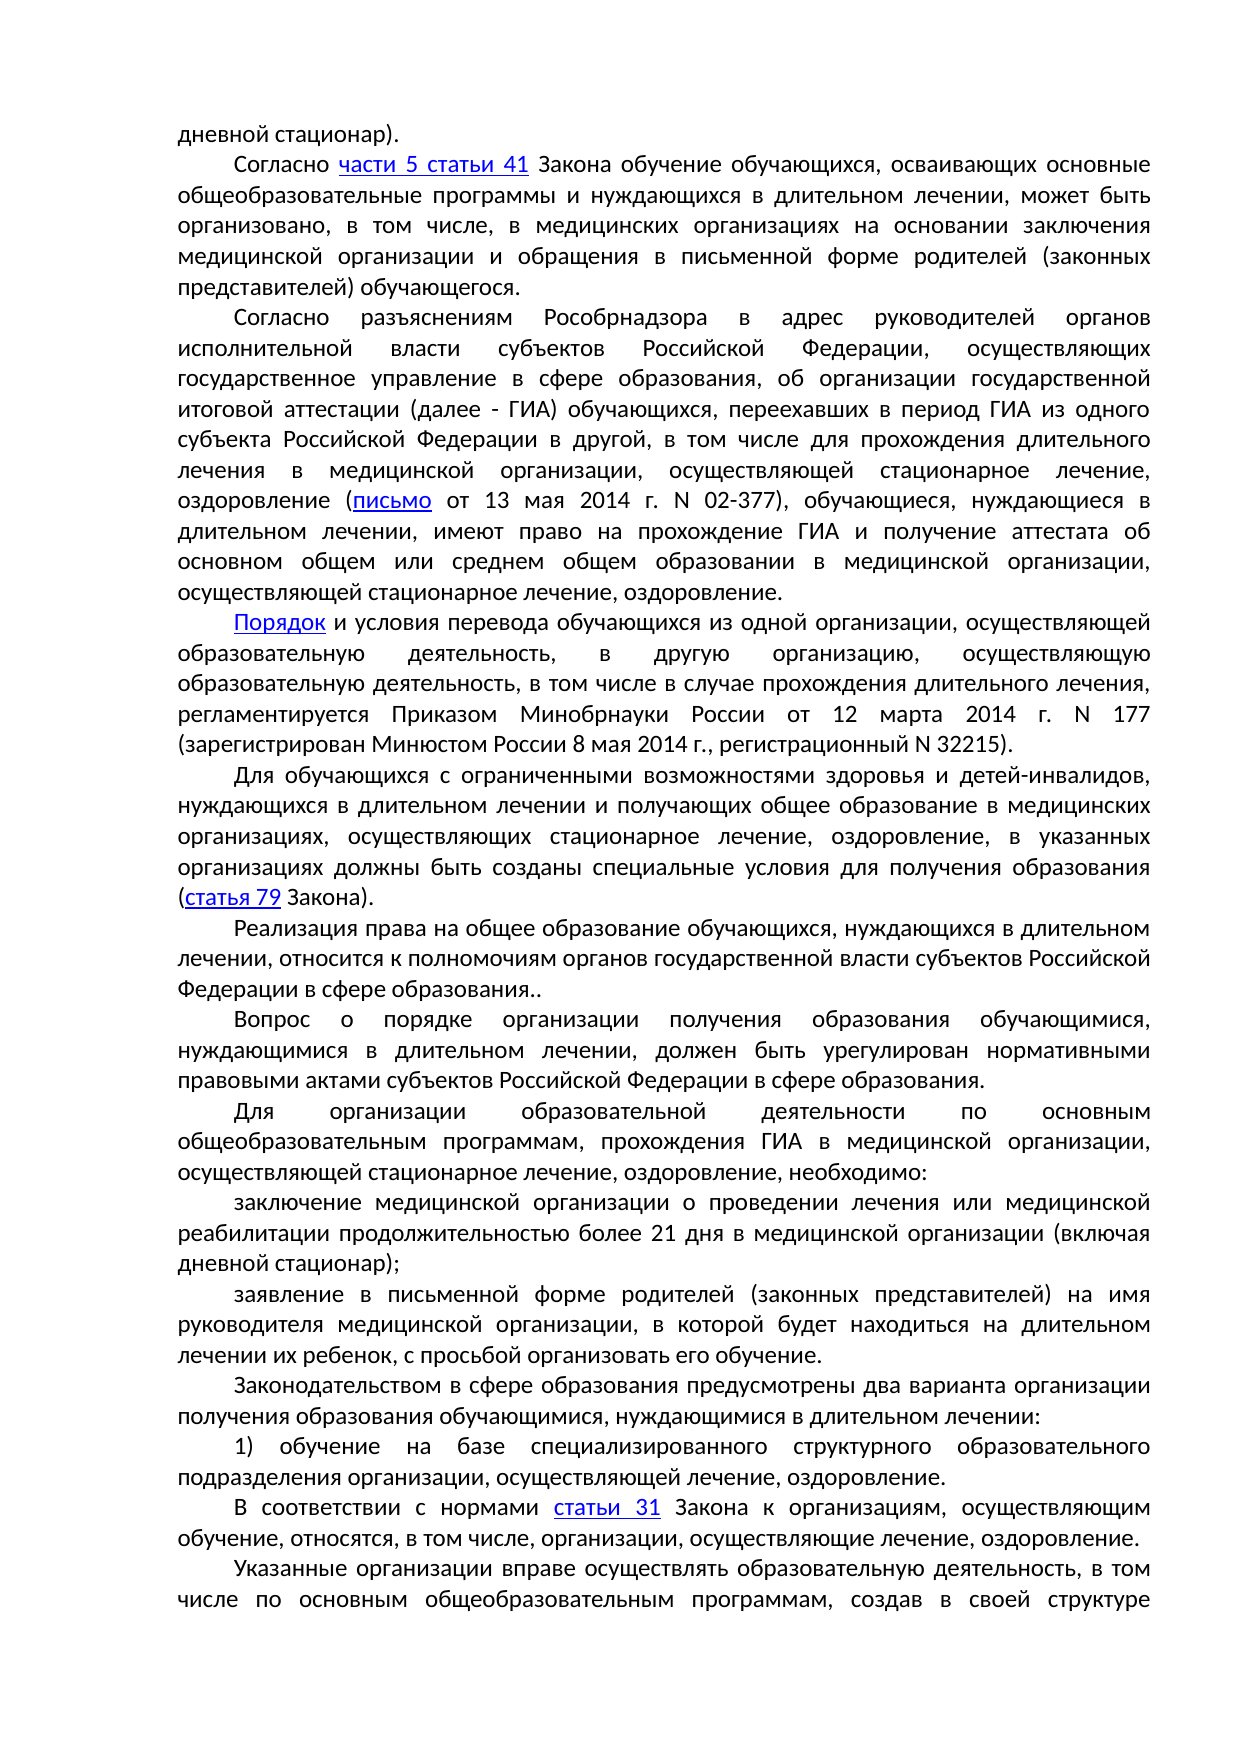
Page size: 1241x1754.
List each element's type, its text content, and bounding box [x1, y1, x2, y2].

text 1) обучение на базе специализированного структурного образовательного подразделения организации, осуществляющей лечение, оздоровление. [177, 1431, 1152, 1492]
text Законодательством в сфере образования предусмотрены два варианта организации получения образования обучающимися, нуждающимися в длительном лечении: [177, 1369, 1152, 1431]
text В соответствии с нормами статьи 31 Закона к организациям, осуществляющим обучение, относятся, в том числе, организации, осуществляющие лечение, оздоровление. [177, 1492, 1152, 1553]
text Вопрос о порядке организации получения образования обучающимися, нуждающимися в длительном лечении, должен быть урегулирован нормативными правовыми актами субъектов Российской Федерации в сфере образования. [177, 1003, 1152, 1095]
text Согласно части 5 статьи 41 Закона обучение обучающихся, осваивающих основные общеобразовательные программы и нуждающихся в длительном лечении, может быть организовано, в том числе, в медицинских организациях на основании заключения медицинской организации и обращения в письменной форме родителей (законных представителей) обучающегося. [177, 149, 1152, 301]
text заключение медицинской организации о проведении лечения или медицинской реабилитации продолжительностью более 21 дня в медицинской организации (включая дневной стационар); [177, 1186, 1152, 1278]
text заявление в письменной форме родителей (законных представителей) на имя руководителя медицинской организации, в которой будет находиться на длительном лечении их ребенок, с просьбой организовать его обучение. [177, 1278, 1152, 1369]
text Указанные организации вправе осуществлять образовательную деятельность, в том числе по основным общеобразовательным программам, создав в своей структуре [177, 1553, 1152, 1614]
text Для обучающихся с ограниченными возможностями здоровья и детей-инвалидов, нуждающихся в длительном лечении и получающих общее образование в медицинских организациях, осуществляющих стационарное лечение, оздоровление, в указанных организациях должны быть созданы специальные условия для получения образования (статья 79 Закона). [177, 759, 1152, 912]
text Реализация права на общее образование обучающихся, нуждающихся в длительном лечении, относится к полномочиям органов государственной власти субъектов Российской Федерации в сфере образования.. [177, 912, 1152, 1003]
text Порядок и условия перевода обучающихся из одной организации, осуществляющей образовательную деятельность, в другую организацию, осуществляющую образовательную деятельность, в том числе в случае прохождения длительного лечения, регламентируется Приказом Минобрнауки России от 12 марта 2014 г. N 177 (зарегистрирован Минюстом России 8 мая 2014 г., регистрационный N 32215). [177, 606, 1152, 759]
text дневной стационар). [177, 118, 1152, 149]
text Для организации образовательной деятельности по основным общеобразовательным программам, прохождения ГИА в медицинской организации, осуществляющей стационарное лечение, оздоровление, необходимо: [177, 1095, 1152, 1186]
text Согласно разъяснениям Рособрнадзора в адрес руководителей органов исполнительной власти субъектов Российской Федерации, осуществляющих государственное управление в сфере образования, об организации государственной итоговой аттестации (далее - ГИА) обучающихся, переехавших в период ГИА из одного субъекта Российской Федерации в другой, в том числе для прохождения длительного лечения в медицинской организации, осуществляющей стационарное лечение, оздоровление (письмо от 13 мая 2014 г. N 02-377), обучающиеся, нуждающиеся в длительном лечении, имеют право на прохождение ГИА и получение аттестата об основном общем или среднем общем образовании в медицинской организации, осуществляющей стационарное лечение, оздоровление. [177, 301, 1152, 606]
